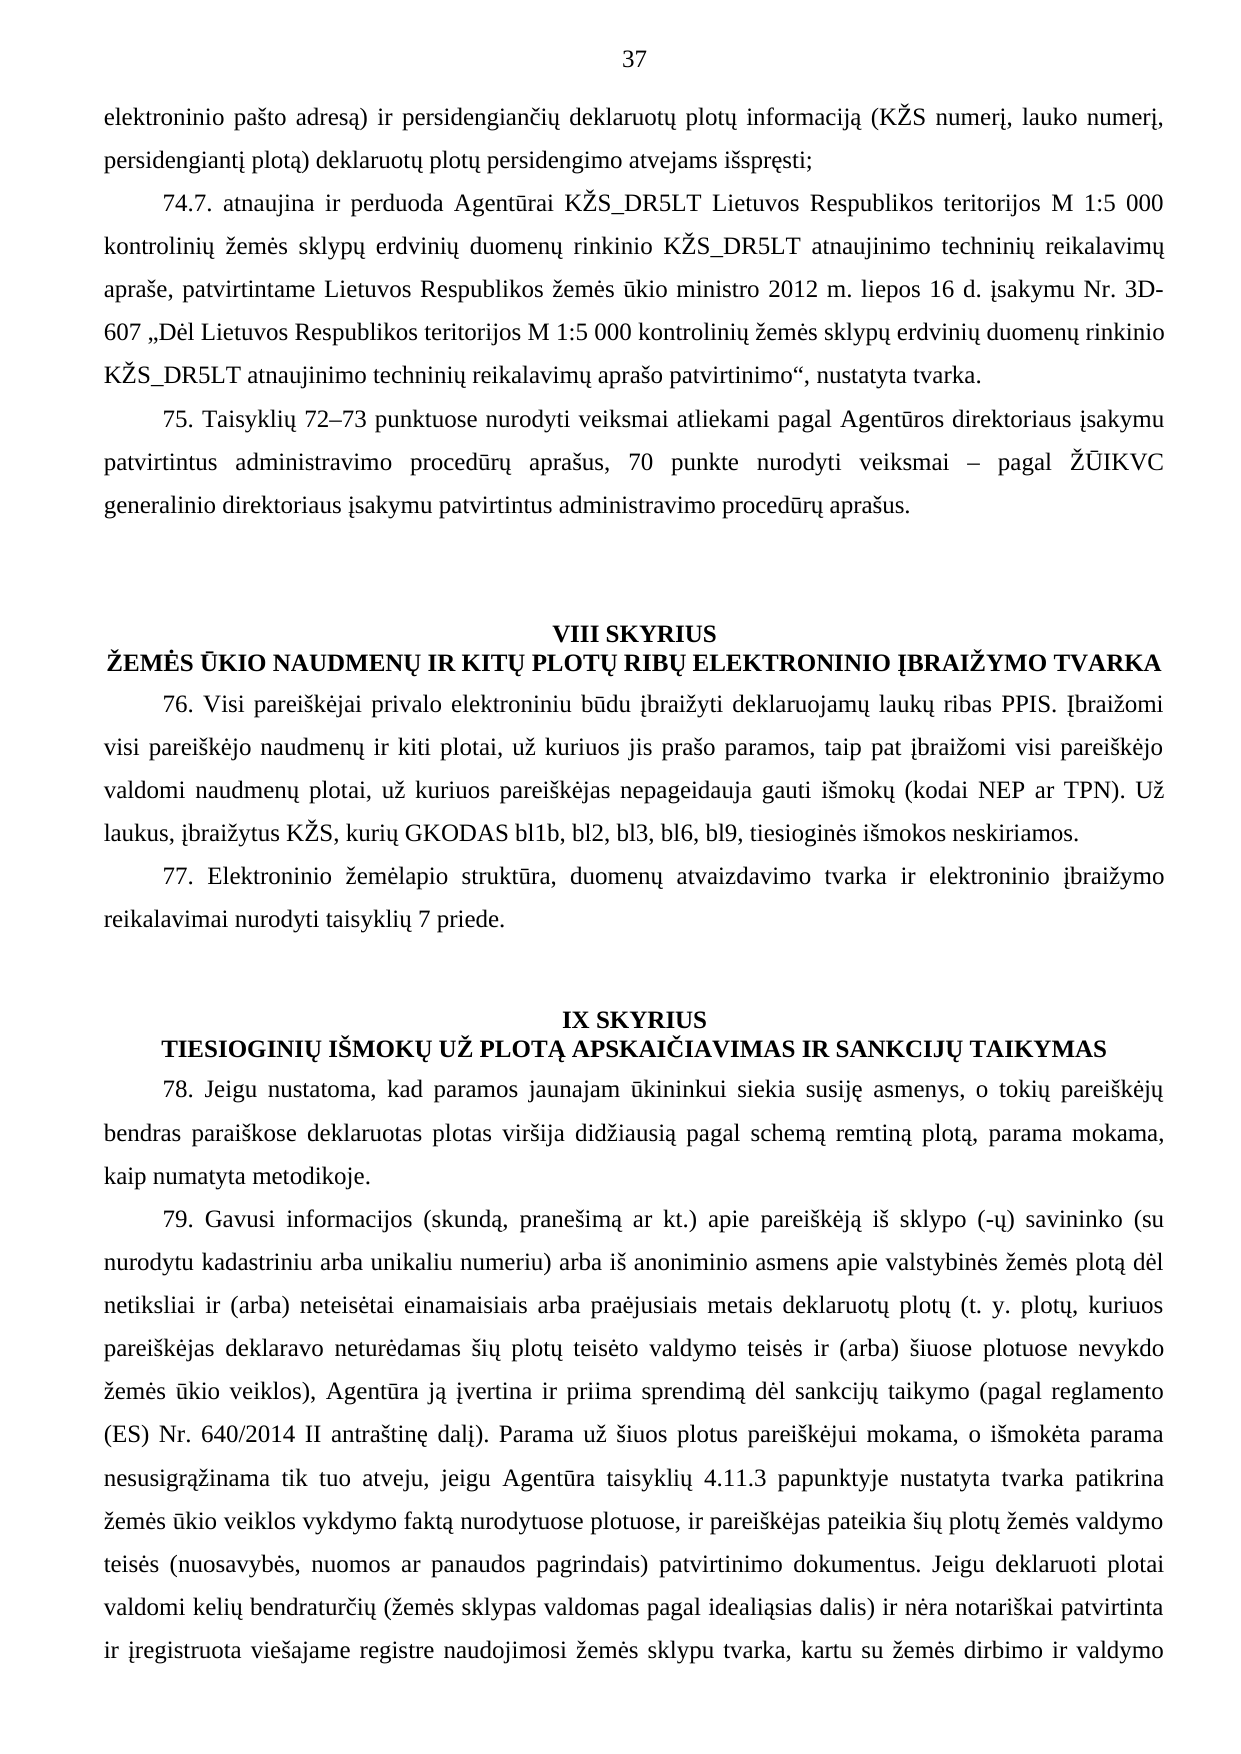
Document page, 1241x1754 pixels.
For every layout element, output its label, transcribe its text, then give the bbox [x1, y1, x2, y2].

text ŽEMĖS ŪKIO NAUDMENŲ IR KITŲ PLOTŲ RIBŲ ELEKTRONINIO ĮBRAIŽYMO TVARKA [103, 648, 1165, 677]
text 75. Taisyklių 72–73 punktuose nurodyti veiksmai atliekami pagal Agentūros direktoriaus įsakymu patvirtintus administravimo procedūrų aprašus, 70 punkte nurodyti veiksmai – pagal ŽŪIKVC generalinio direktoriaus įsakymu patvirtintus administravimo procedūrų aprašus. [103, 404, 1165, 519]
text 74.7. atnaujina ir perduoda Agentūrai KŽS_DR5LT Lietuvos Respublikos teritorijos M 1:5 000 kontrolinių žemės sklypų erdvinių duomenų rinkinio KŽS_DR5LT atnaujinimo techninių reikalavimų apraše, patvirtintame Lietuvos Respublikos žemės ūkio ministro 2012 m. liepos 16 d. įsakymu Nr. 3D-607 „Dėl Lietuvos Respublikos teritorijos M 1:5 000 kontrolinių žemės sklypų erdvinių duomenų rinkinio KŽS_DR5LT atnaujinimo techninių reikalavimų aprašo patvirtinimo“, nustatyta tvarka. [103, 188, 1165, 389]
text elektroninio pašto adresą) ir persidengiančių deklaruotų plotų informaciją (KŽS numerį, lauko numerį, persidengiantį plotą) deklaruotų plotų persidengimo atvejams išspręsti; [103, 102, 1165, 174]
text TIESIOGINIŲ IŠMOKŲ UŽ PLOTĄ APSKAIČIAVIMAS IR SANKCIJŲ TAIKYMAS [103, 1034, 1165, 1063]
text 79. Gavusi informacijos (skundą, pranešimą ar kt.) apie pareiškėją iš sklypo (-ų) savininko (su nurodytu kadastriniu arba unikaliu numeriu) arba iš anoniminio asmens apie valstybinės žemės plotą dėl netiksliai ir (arba) neteisėtai einamaisiais arba praėjusiais metais deklaruotų plotų (t. y. plotų, kuriuos pareiškėjas deklaravo neturėdamas šių plotų teisėto valdymo teisės ir (arba) šiuose plotuose nevykdo žemės ūkio veiklos), Agentūra ją įvertina ir priima sprendimą dėl sankcijų taikymo (pagal reglamento (ES) Nr. 640/2014 II antraštinę dalį). Parama už šiuos plotus pareiškėjui mokama, o išmokėta parama nesusigrąžinama tik tuo atveju, jeigu Agentūra taisyklių 4.11.3 papunktyje nustatyta tvarka patikrina žemės ūkio veiklos vykdymo faktą nurodytuose plotuose, ir pareiškėjas pateikia šių plotų žemės valdymo teisės (nuosavybės, nuomos ar panaudos pagrindais) patvirtinimo dokumentus. Jeigu deklaruoti plotai valdomi kelių bendraturčių (žemės sklypas valdomas pagal idealiąsias dalis) ir nėra notariškai patvirtinta ir įregistruota viešajame registre naudojimosi žemės sklypu tvarka, kartu su žemės dirbimo ir valdymo [103, 1204, 1165, 1664]
text 78. Jeigu nustatoma, kad paramos jaunajam ūkininkui siekia susiję asmenys, o tokių pareiškėjų bendras paraiškose deklaruotas plotas viršija didžiausią pagal schemą remtiną plotą, parama mokama, kaip numatyta metodikoje. [103, 1074, 1165, 1189]
text IX SKYRIUS [103, 1005, 1165, 1034]
text 76. visi pareiškėjai privalo elektroniniu būdu įbraižyti deklaruojamų laukų ribas PPIS. Įbraižomi visi pareiškėjo naudmenų ir kiti plotai, už kuriuos jis prašo paramos, taip pat įbraižomi visi pareiškėjo valdomi naudmenų plotai, už kuriuos pareiškėjas nepageidauja gauti išmokų (kodai NEP ar TPN). Už laukus, įbraižytus KŽS, kurių GKODAS bl1b, bl2, bl3, bl6, bl9, tiesioginės išmokos neskiriamos. [103, 689, 1165, 847]
text 77. Elektroninio žemėlapio struktūra, duomenų atvaizdavimo tvarka ir elektroninio įbraižymo reikalavimai nurodyti taisyklių 7 priede. [103, 861, 1165, 933]
text VIII SKYRIUS [103, 619, 1165, 648]
